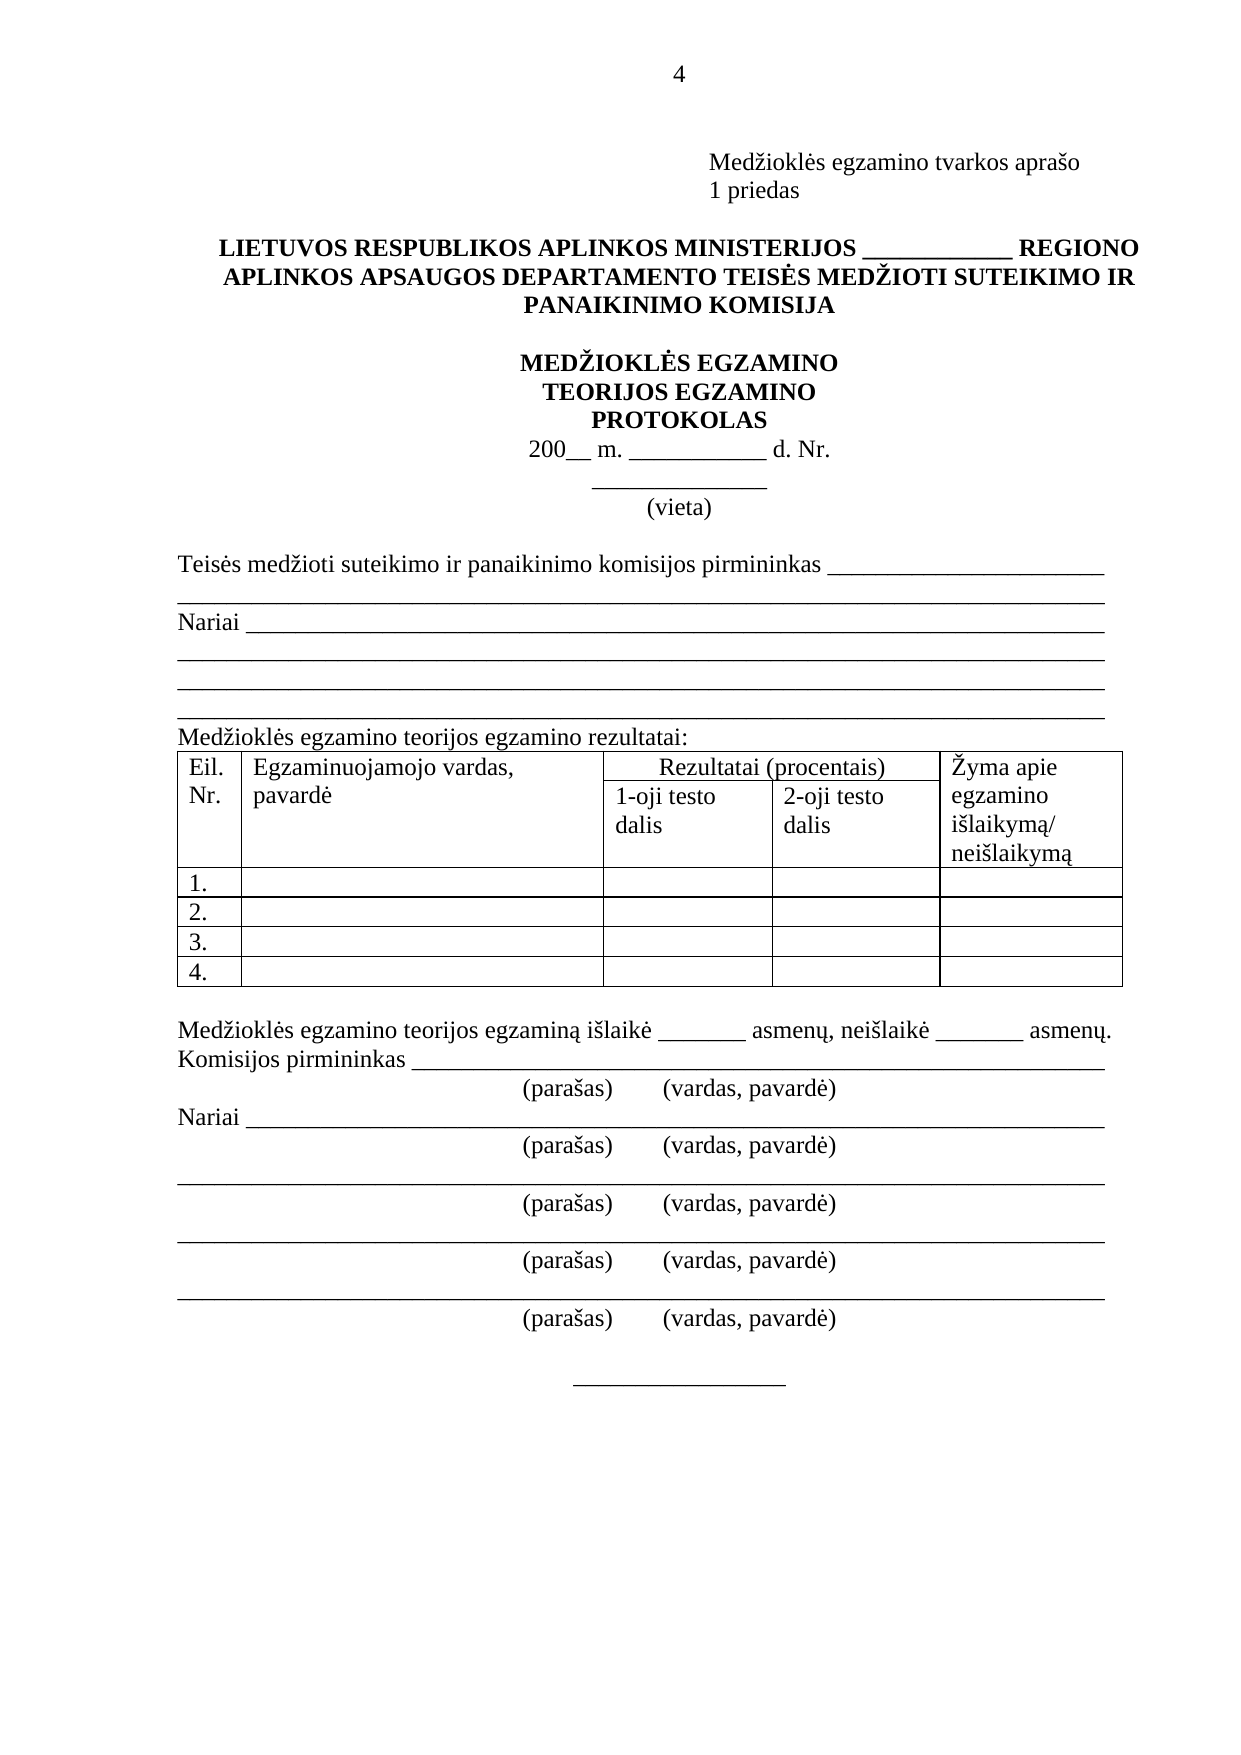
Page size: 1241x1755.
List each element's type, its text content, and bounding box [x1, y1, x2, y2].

text Nariai [177, 607, 1181, 636]
table_cell [941, 898, 1122, 926]
text (parašas) (vardas, pavardė) [177, 1131, 1181, 1159]
text ______________ [177, 463, 1181, 492]
table_cell [242, 868, 603, 896]
text _ [177, 636, 1181, 664]
table_cell 4. [178, 957, 241, 986]
table_header Rezultatai (procentais) [604, 752, 939, 780]
text protokolas [177, 406, 1181, 434]
table_cell [773, 927, 939, 956]
table_cell [242, 957, 603, 986]
table_cell 2. [178, 898, 241, 926]
table_cell [773, 868, 939, 896]
text Medžioklės egzamino teorijos egzaminą išlaikė _______ asmenų, neišlaikė _______ asmenų. [177, 1016, 1193, 1044]
table_cell 1-oji testo dalis [604, 781, 772, 867]
text 200__ m. ___________ d. Nr. [177, 434, 1181, 463]
table_cell [773, 898, 939, 926]
text _ [177, 1217, 1181, 1246]
table_cell 1. [178, 868, 241, 896]
text LIETUVOS RESPUBLIKOS APLINKOS MINISTERIJOS ____________ REGIONO APLINKOS APSAUGOS DEPARTAMENTO teisės medžioti suteikimo ir panaikinimo komisija [177, 233, 1181, 319]
text _ [177, 578, 1181, 607]
table_header Žyma apie egzamino išlaikymą/ neišlaikymą [941, 752, 1122, 867]
text MEDŽIOKLĖS EGZAMINO [177, 348, 1181, 377]
table_cell [604, 898, 772, 926]
table_cell [773, 957, 939, 986]
text _ [177, 693, 1181, 722]
table_cell 2-oji testo dalis [773, 781, 939, 867]
text Nariai [177, 1102, 1181, 1131]
table_cell [941, 927, 1122, 956]
table_cell [941, 868, 1122, 896]
table_cell [242, 927, 603, 956]
text (parašas) (vardas, pavardė) [177, 1188, 1181, 1217]
text _ [177, 1274, 1181, 1303]
table_cell [604, 927, 772, 956]
table_cell [604, 957, 772, 986]
text (parašas) (vardas, pavardė) [177, 1246, 1181, 1274]
table_cell [242, 898, 603, 926]
text (parašas) (vardas, pavardė) [177, 1303, 1181, 1332]
table_header Eil. Nr. [178, 752, 241, 867]
text Komisijos pirmininkas [177, 1044, 1181, 1073]
text (vieta) [177, 492, 1181, 521]
text Teisės medžioti suteikimo ir panaikinimo komisijos pirmininkas [177, 549, 1181, 578]
table_cell 3. [178, 927, 241, 956]
text (parašas) (vardas, pavardė) [177, 1073, 1181, 1102]
text Medžioklės egzamino teorijos egzamino rezultatai: [177, 722, 1181, 751]
table_header Egzaminuojamojo vardas, pavardė [242, 752, 603, 867]
table_cell [941, 957, 1122, 986]
text _________________ [177, 1361, 1181, 1389]
text teoriJOS egzamino [177, 377, 1181, 406]
table_cell [604, 868, 772, 896]
text Medžioklės egzamino tvarkos aprašo [177, 147, 1181, 176]
text _ [177, 1159, 1181, 1188]
text _ [177, 664, 1181, 693]
text 1 priedas [177, 176, 1181, 204]
